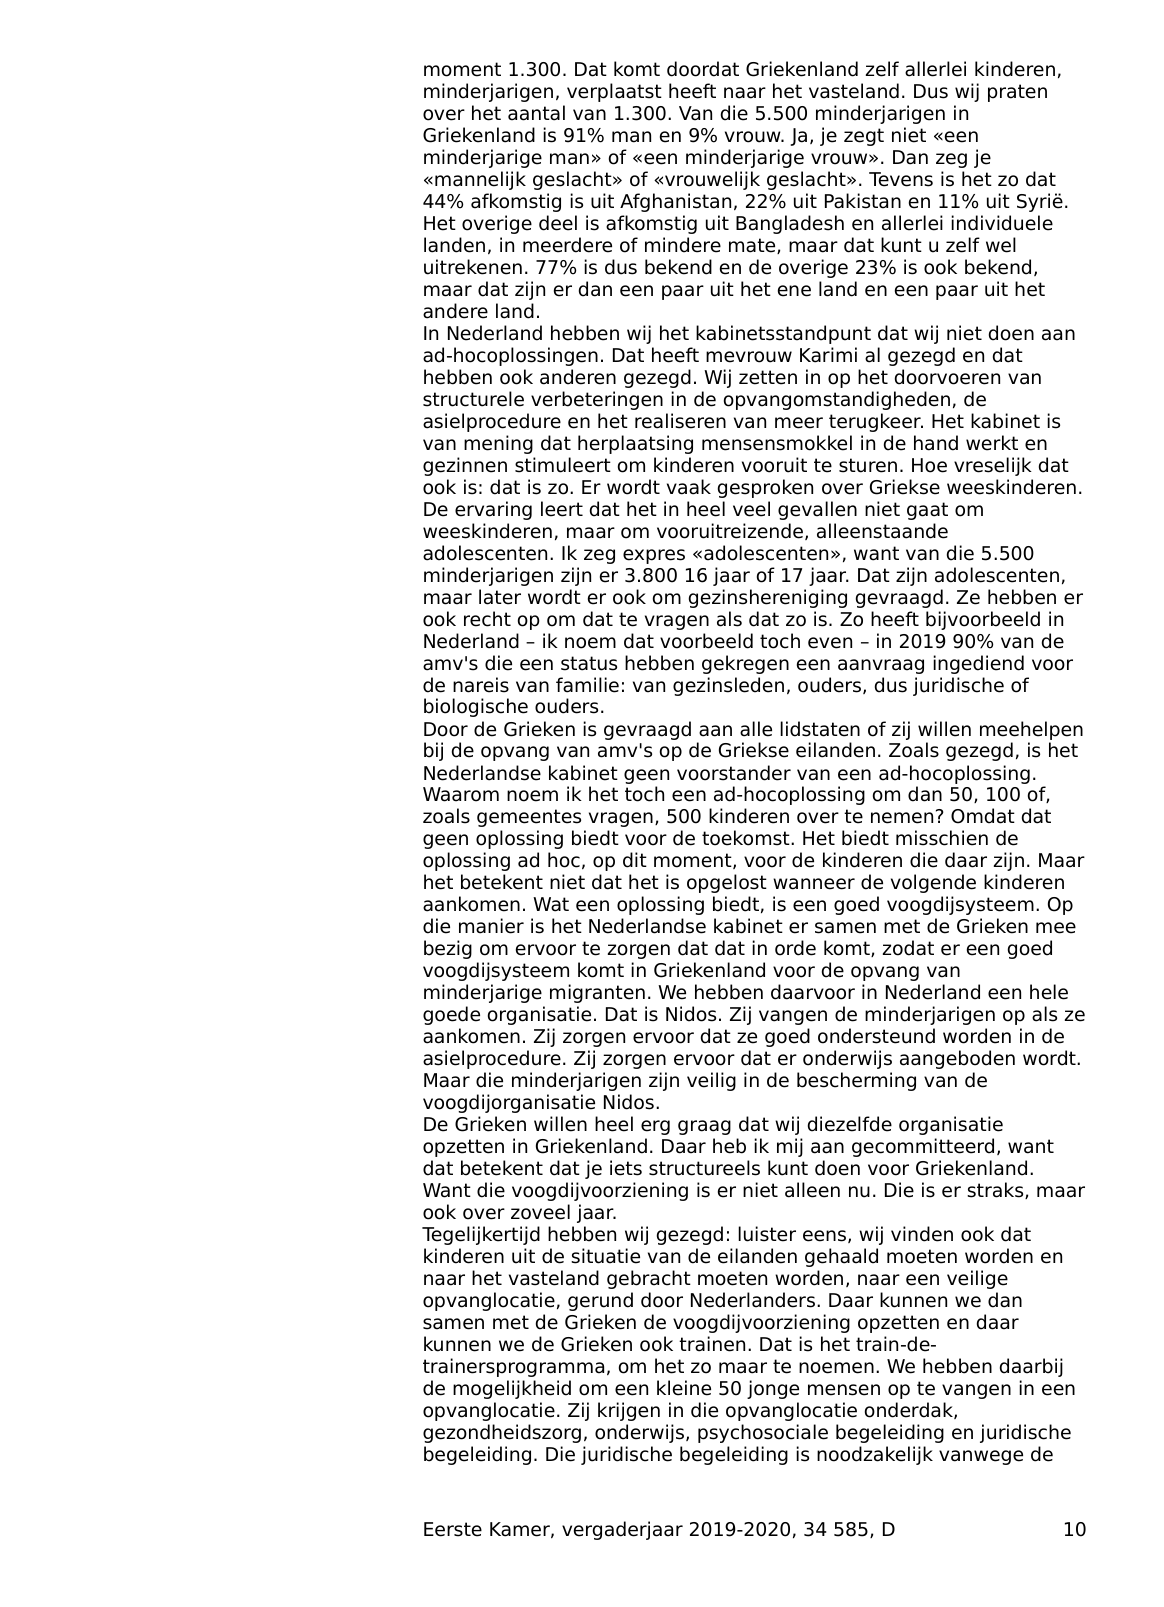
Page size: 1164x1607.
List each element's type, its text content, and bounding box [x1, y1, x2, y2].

text Tegelijkertijd hebben wij gezegd: luister eens, wij vinden ook dat kinderen uit de situatie van de eilanden gehaald moeten worden en naar het vasteland gebracht moeten worden, naar een veilige opvanglocatie, gerund door Nederlanders. Daar kunnen we dan samen met de Grieken de voogdijvoorziening opzetten en daar kunnen we de Grieken ook trainen. Dat is het train-de-trainersprogramma, om het zo maar te noemen. We hebben daarbij de mogelijkheid om een kleine 50 jonge mensen op te vangen in een opvanglocatie. Zij krijgen in die opvanglocatie onderdak, gezondheidszorg, onderwijs, psychosociale begeleiding en juridische begeleiding. Die juridische begeleiding is noodzakelijk vanwege de [422, 1224, 1087, 1466]
text moment 1.300. Dat komt doordat Griekenland zelf allerlei kinderen, minderjarigen, verplaatst heeft naar het vasteland. Dus wij praten over het aantal van 1.300. Van die 5.500 minderjarigen in Griekenland is 91% man en 9% vrouw. Ja, je zegt niet «een minderjarige man» of «een minderjarige vrouw». Dan zeg je «mannelijk geslacht» of «vrouwelijk geslacht». Tevens is het zo dat 44% afkomstig is uit Afghanistan, 22% uit Pakistan en 11% uit Syrië. Het overige deel is afkomstig uit Bangladesh en allerlei individuele landen, in meerdere of mindere mate, maar dat kunt u zelf wel uitrekenen. 77% is dus bekend en de overige 23% is ook bekend, maar dat zijn er dan een paar uit het ene land en een paar uit het andere land. [422, 59, 1087, 323]
text In Nederland hebben wij het kabinetsstandpunt dat wij niet doen aan ad-hocoplossingen. Dat heeft mevrouw Karimi al gezegd en dat hebben ook anderen gezegd. Wij zetten in op het doorvoeren van structurele verbeteringen in de opvangomstandigheden, de asielprocedure en het realiseren van meer terugkeer. Het kabinet is van mening dat herplaatsing mensensmokkel in de hand werkt en gezinnen stimuleert om kinderen vooruit te sturen. Hoe vreselijk dat ook is: dat is zo. Er wordt vaak gesproken over Griekse weeskinderen. De ervaring leert dat het in heel veel gevallen niet gaat om weeskinderen, maar om vooruitreizende, alleenstaande adolescenten. Ik zeg expres «adolescenten», want van die 5.500 minderjarigen zijn er 3.800 16 jaar of 17 jaar. Dat zijn adolescenten, maar later wordt er ook om gezinshereniging gevraagd. Ze hebben er ook recht op om dat te vragen als dat zo is. Zo heeft bijvoorbeeld in Nederland – ik noem dat voorbeeld toch even – in 2019 90% van de amv's die een status hebben gekregen een aanvraag ingediend voor de nareis van familie: van gezinsleden, ouders, dus juridische of biologische ouders. [422, 323, 1087, 718]
text Door de Grieken is gevraagd aan alle lidstaten of zij willen meehelpen bij de opvang van amv's op de Griekse eilanden. Zoals gezegd, is het Nederlandse kabinet geen voorstander van een ad-hocoplossing. Waarom noem ik het toch een ad-hocoplossing om dan 50, 100 of, zoals gemeentes vragen, 500 kinderen over te nemen? Omdat dat geen oplossing biedt voor de toekomst. Het biedt misschien de oplossing ad hoc, op dit moment, voor de kinderen die daar zijn. Maar het betekent niet dat het is opgelost wanneer de volgende kinderen aankomen. Wat een oplossing biedt, is een goed voogdijsysteem. Op die manier is het Nederlandse kabinet er samen met de Grieken mee bezig om ervoor te zorgen dat dat in orde komt, zodat er een goed voogdijsysteem komt in Griekenland voor de opvang van minderjarige migranten. We hebben daarvoor in Nederland een hele goede organisatie. Dat is Nidos. Zij vangen de minderjarigen op als ze aankomen. Zij zorgen ervoor dat ze goed ondersteund worden in de asielprocedure. Zij zorgen ervoor dat er onderwijs aangeboden wordt. Maar die minderjarigen zijn veilig in de bescherming van de voogdijorganisatie Nidos. [422, 718, 1087, 1114]
text De Grieken willen heel erg graag dat wij diezelfde organisatie opzetten in Griekenland. Daar heb ik mij aan gecommitteerd, want dat betekent dat je iets structureels kunt doen voor Griekenland. Want die voogdijvoorziening is er niet alleen nu. Die is er straks, maar ook over zoveel jaar. [422, 1114, 1087, 1224]
